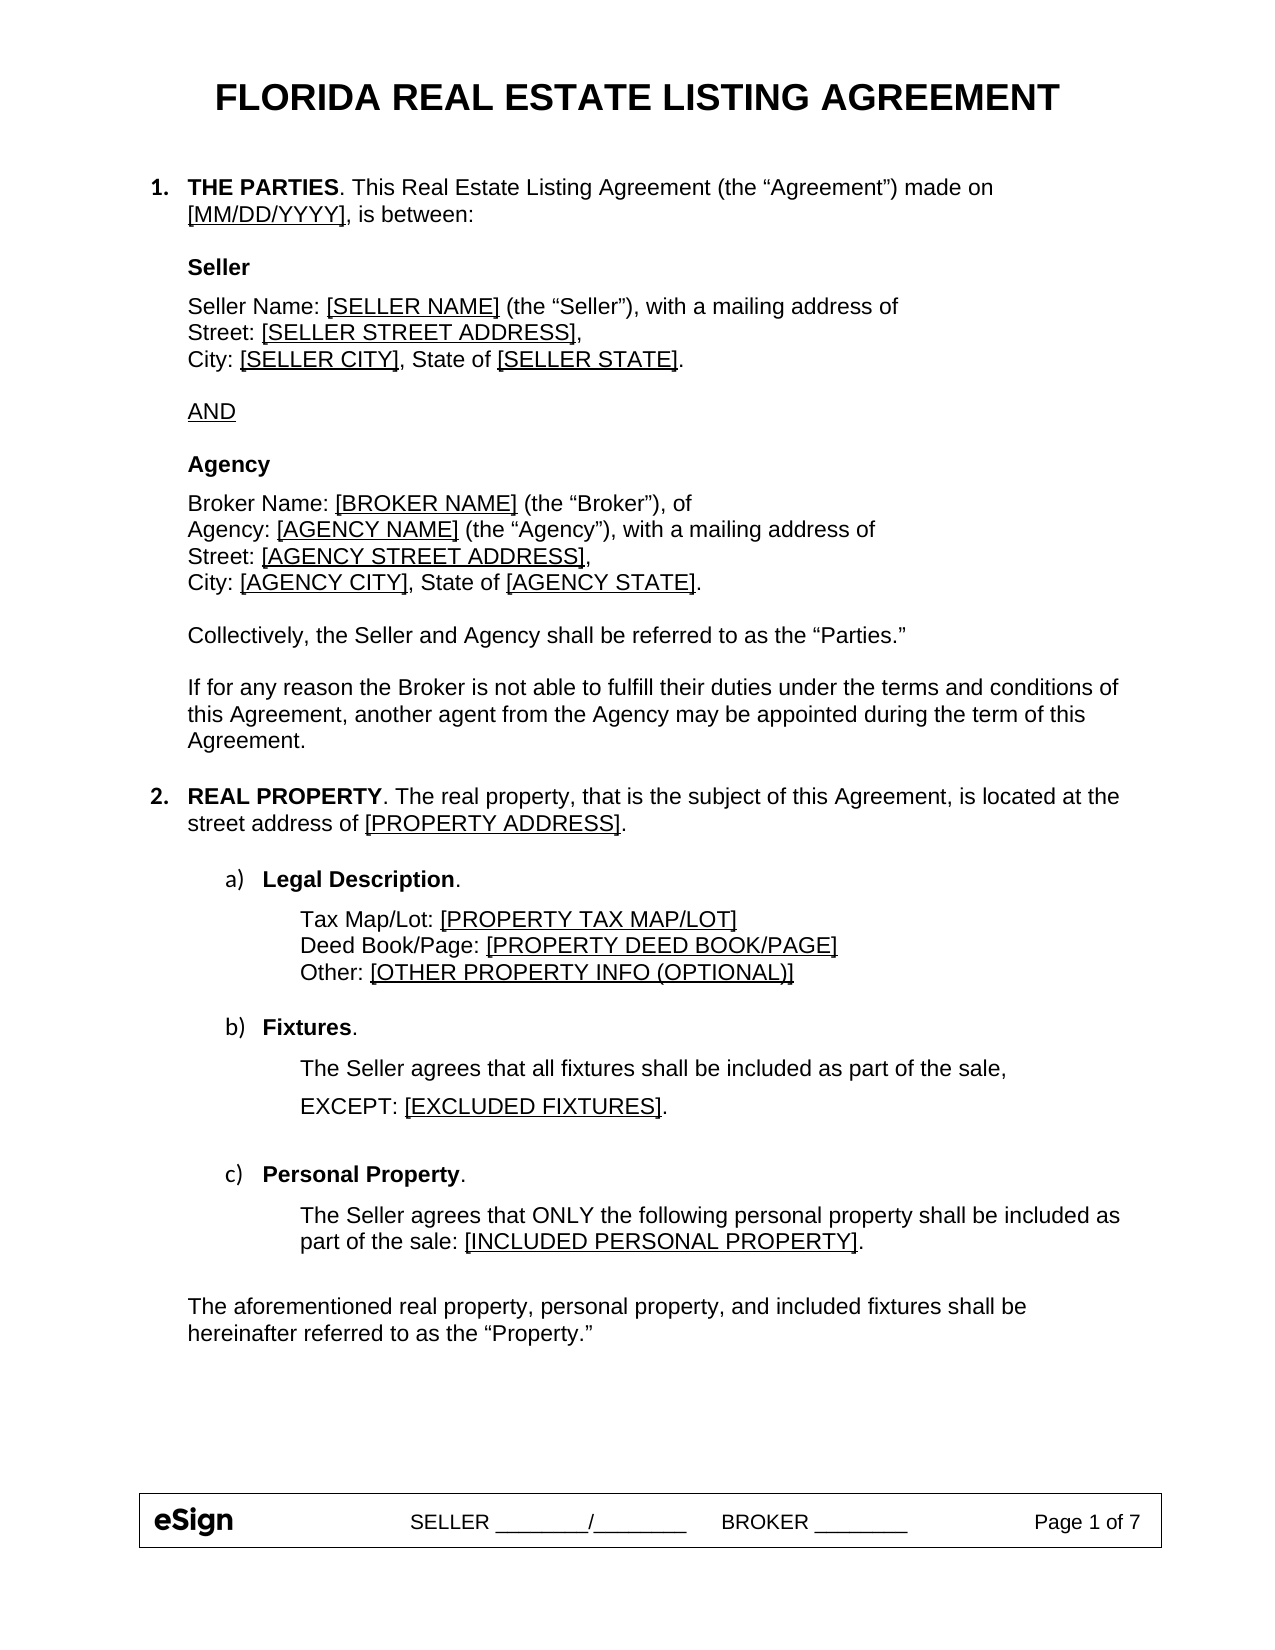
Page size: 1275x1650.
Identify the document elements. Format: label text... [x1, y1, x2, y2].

list Fixtures. [225, 1011, 1125, 1042]
text FLORIDA REAL ESTATE LISTING AGREEMENT [150, 75, 1125, 118]
list THE PARTIES. This Real Estate Listing Agreement (the “Agreement”) made on [MM/DD/YYYY], is between: [150, 171, 1125, 228]
list Street: [SELLER STREET ADDRESS], [187, 319, 1125, 346]
list Broker Name: [BROKER NAME] (the “Broker”), of [187, 490, 1125, 516]
list REAL PROPERTY. The real property, that is the subject of this Agreement, is located at the street address of [PROPERTY ADDRESS]. [150, 780, 1125, 837]
text The Seller agrees that all fixtures shall be included as part of the sale, [300, 1054, 1125, 1081]
text The Seller agrees that ONLY the following personal property shall be included as part of the sale: [INCLUDED PERSONAL PROPERTY]. [300, 1202, 1125, 1254]
list Agency: [AGENCY NAME] (the “Agency”), with a mailing address of [187, 516, 1125, 543]
list Collectively, the Seller and Agency shall be referred to as the “Parties.” [187, 622, 1125, 648]
list Street: [AGENCY STREET ADDRESS], [187, 543, 1125, 569]
list Legal Description. [225, 863, 1125, 893]
list City: [AGENCY CITY], State of [AGENCY STATE]. [187, 569, 1125, 595]
text AND [187, 398, 1125, 425]
text Deed Book/Page: [PROPERTY DEED BOOK/PAGE] [300, 932, 1125, 959]
list Seller Name: [SELLER NAME] (the “Seller”), with a mailing address of [187, 293, 1125, 319]
list Personal Property. [225, 1158, 1125, 1189]
text The aforementioned real property, personal property, and included fixtures shall be hereinafter referred to as the “Property.” [187, 1293, 1125, 1372]
list Agency [187, 451, 1125, 477]
text Tax Map/Lot: [PROPERTY TAX MAP/LOT] [300, 906, 1125, 932]
list Seller [187, 254, 1125, 280]
list City: [SELLER CITY], State of [SELLER STATE]. [187, 346, 1125, 372]
text EXCEPT: [EXCLUDED FIXTURES]. [300, 1093, 1125, 1120]
list If for any reason the Broker is not able to fulfill their duties under the terms and conditions of this Agreement, another agent from the Agency may be appointed during the term of this Agreement. [187, 674, 1125, 753]
text Other: [OTHER PROPERTY INFO (OPTIONAL)] [300, 959, 1125, 985]
